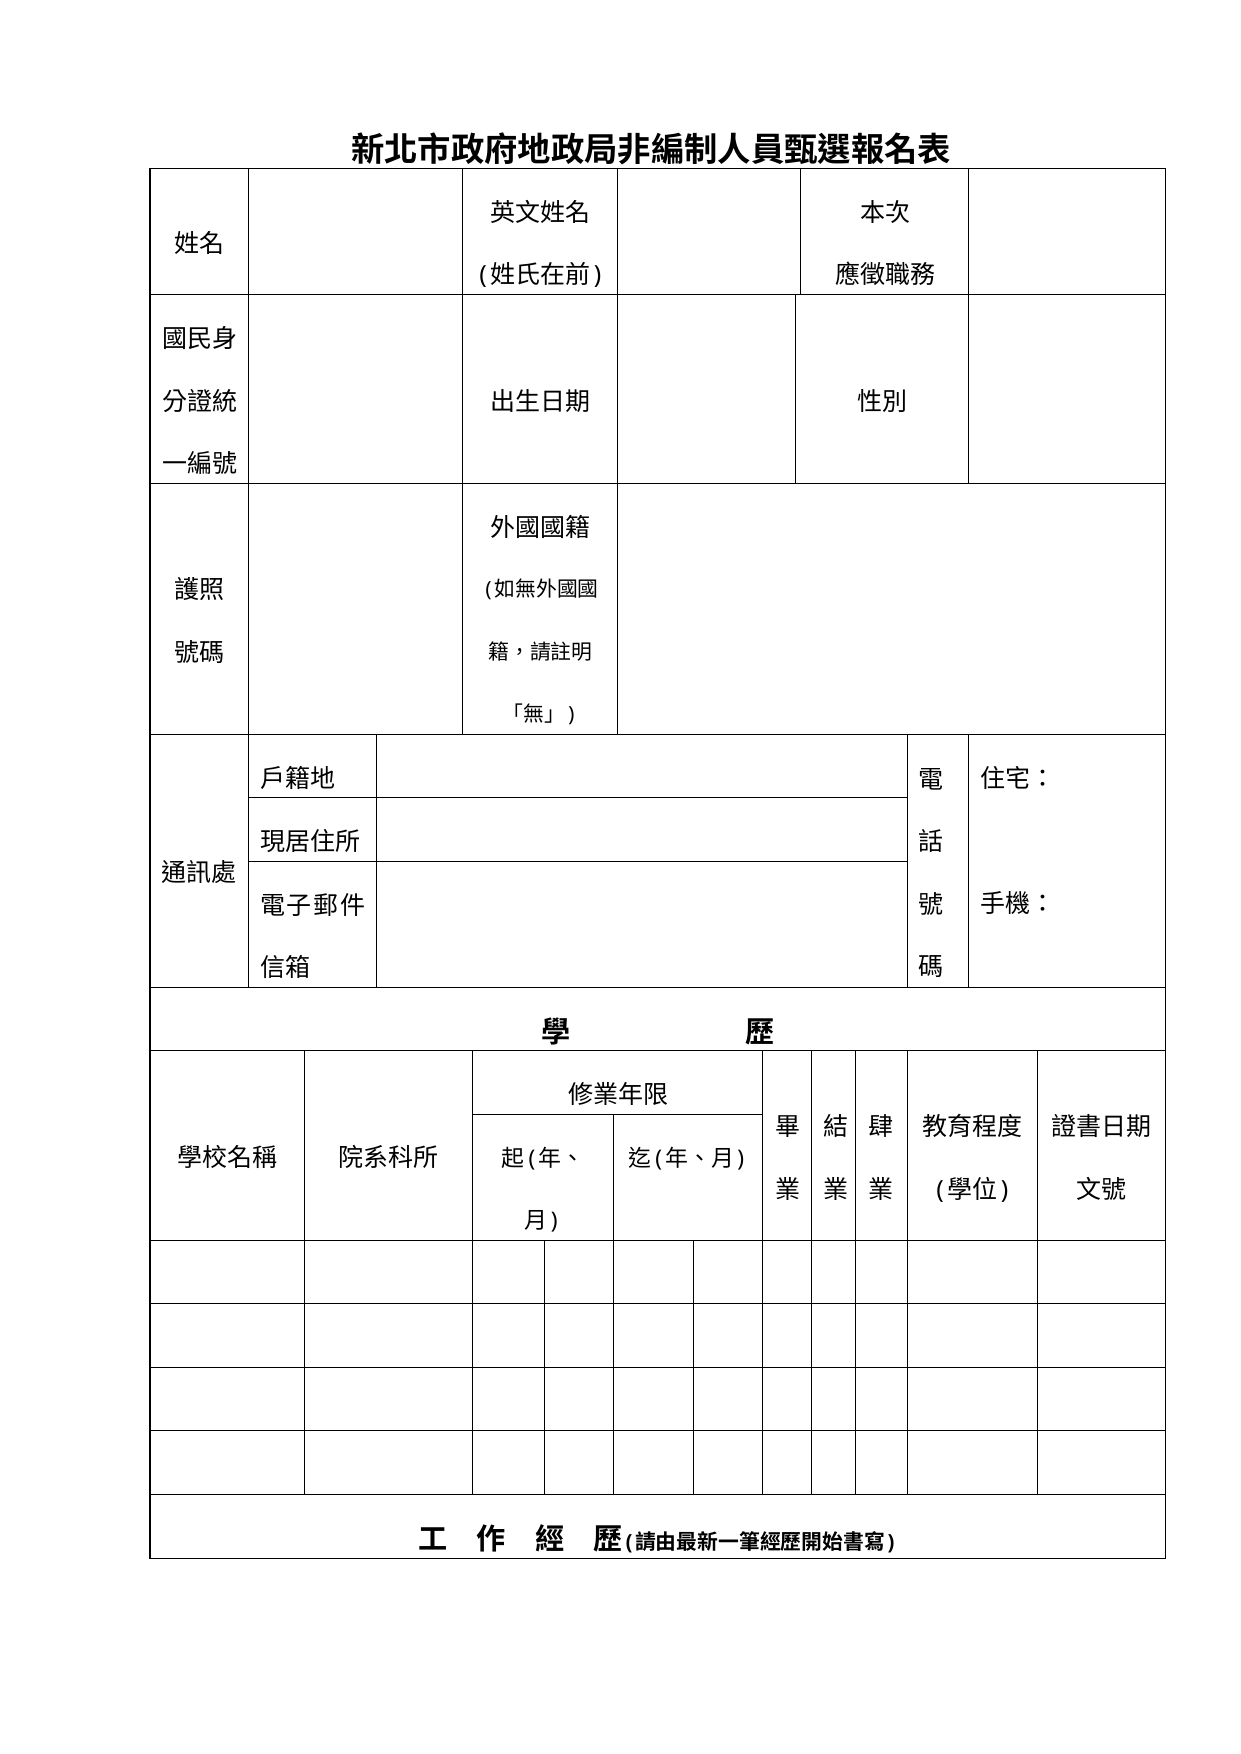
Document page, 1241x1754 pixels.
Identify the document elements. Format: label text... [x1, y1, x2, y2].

table_cell [812, 1304, 855, 1367]
table_cell [545, 1431, 613, 1494]
table_cell [856, 1368, 907, 1430]
table_cell [856, 1304, 907, 1367]
table_header [618, 169, 800, 294]
table_cell [614, 1368, 693, 1430]
table_header [249, 169, 462, 294]
text 新北市政府地政局非編制人員甄選報名表 [150, 105, 1152, 168]
table_cell [377, 862, 907, 987]
table_cell [249, 484, 462, 733]
table_header [969, 169, 1165, 294]
table_cell [763, 1241, 811, 1303]
table_cell [856, 1241, 907, 1303]
table_cell [473, 1304, 544, 1367]
table_cell 性別 [796, 295, 968, 482]
table_cell [473, 1431, 544, 1494]
table_cell [1038, 1431, 1165, 1494]
table_cell [1038, 1304, 1165, 1367]
table_cell [473, 1241, 544, 1303]
table_cell [908, 1431, 1037, 1494]
table_cell 迄(年、月) [614, 1115, 762, 1240]
table_header 英文姓名 (姓氏在前) [463, 169, 617, 294]
table_cell [614, 1241, 693, 1303]
table_cell [545, 1241, 613, 1303]
table_cell [618, 295, 795, 482]
table_cell [473, 1368, 544, 1430]
table_cell 學校名稱 [151, 1051, 304, 1240]
table_cell 畢業 [763, 1051, 811, 1240]
table_cell [618, 484, 1165, 733]
table_cell [377, 735, 907, 797]
table_cell 學 歷 [151, 988, 1165, 1050]
table_cell 結 業 [812, 1051, 855, 1240]
table_cell [856, 1431, 907, 1494]
table_cell [614, 1431, 693, 1494]
table_cell 護照 號碼 [151, 484, 248, 733]
table_cell [305, 1304, 472, 1367]
table_cell [763, 1304, 811, 1367]
table_cell [151, 1368, 304, 1430]
table_cell [545, 1304, 613, 1367]
table_cell [812, 1241, 855, 1303]
table_cell [969, 295, 1165, 482]
table_cell 戶籍地 [249, 735, 376, 797]
table_header 姓名 [151, 169, 248, 294]
table_cell 外國國籍(如無外國國籍，請註明「無」) [463, 484, 617, 733]
table_cell 現居住所 [249, 798, 376, 861]
table_cell [908, 1304, 1037, 1367]
table_cell [908, 1241, 1037, 1303]
table_cell 證書日期文號 [1038, 1051, 1165, 1240]
table_cell 工 作 經 歷(請由最新一筆經歷開始書寫) [151, 1495, 1165, 1557]
table_cell [694, 1368, 762, 1430]
table_cell [1038, 1368, 1165, 1430]
table_cell 院系科所 [305, 1051, 472, 1240]
table_cell [614, 1304, 693, 1367]
table_cell [151, 1431, 304, 1494]
table_cell [305, 1431, 472, 1494]
table_cell 國民身分證統一編號 [151, 295, 248, 482]
table_cell [763, 1368, 811, 1430]
table_cell 電子郵件信箱 [249, 862, 376, 987]
table_cell [812, 1431, 855, 1494]
table_cell [151, 1241, 304, 1303]
table_cell [694, 1431, 762, 1494]
table_cell 教育程度(學位) [908, 1051, 1037, 1240]
table_cell [305, 1241, 472, 1303]
table_cell 通訊處 [151, 735, 248, 987]
table_cell [305, 1368, 472, 1430]
table_cell 出生日期 [463, 295, 617, 482]
table_cell [151, 1304, 304, 1367]
table_cell 修業年限 [473, 1051, 762, 1114]
table_cell [694, 1241, 762, 1303]
table_cell [694, 1304, 762, 1367]
table_cell [377, 798, 907, 861]
table_cell 肆業 [856, 1051, 907, 1240]
table_cell [908, 1368, 1037, 1430]
table_cell 起(年、月) [473, 1115, 613, 1240]
table_cell [763, 1431, 811, 1494]
table_cell [812, 1368, 855, 1430]
table_cell [545, 1368, 613, 1430]
table_cell [1038, 1241, 1165, 1303]
table_header 本次 應徵職務 [801, 169, 968, 294]
table_cell 電話號碼 [908, 735, 968, 987]
table_cell 住宅： 手機： [969, 735, 1165, 987]
table_cell [249, 295, 462, 482]
